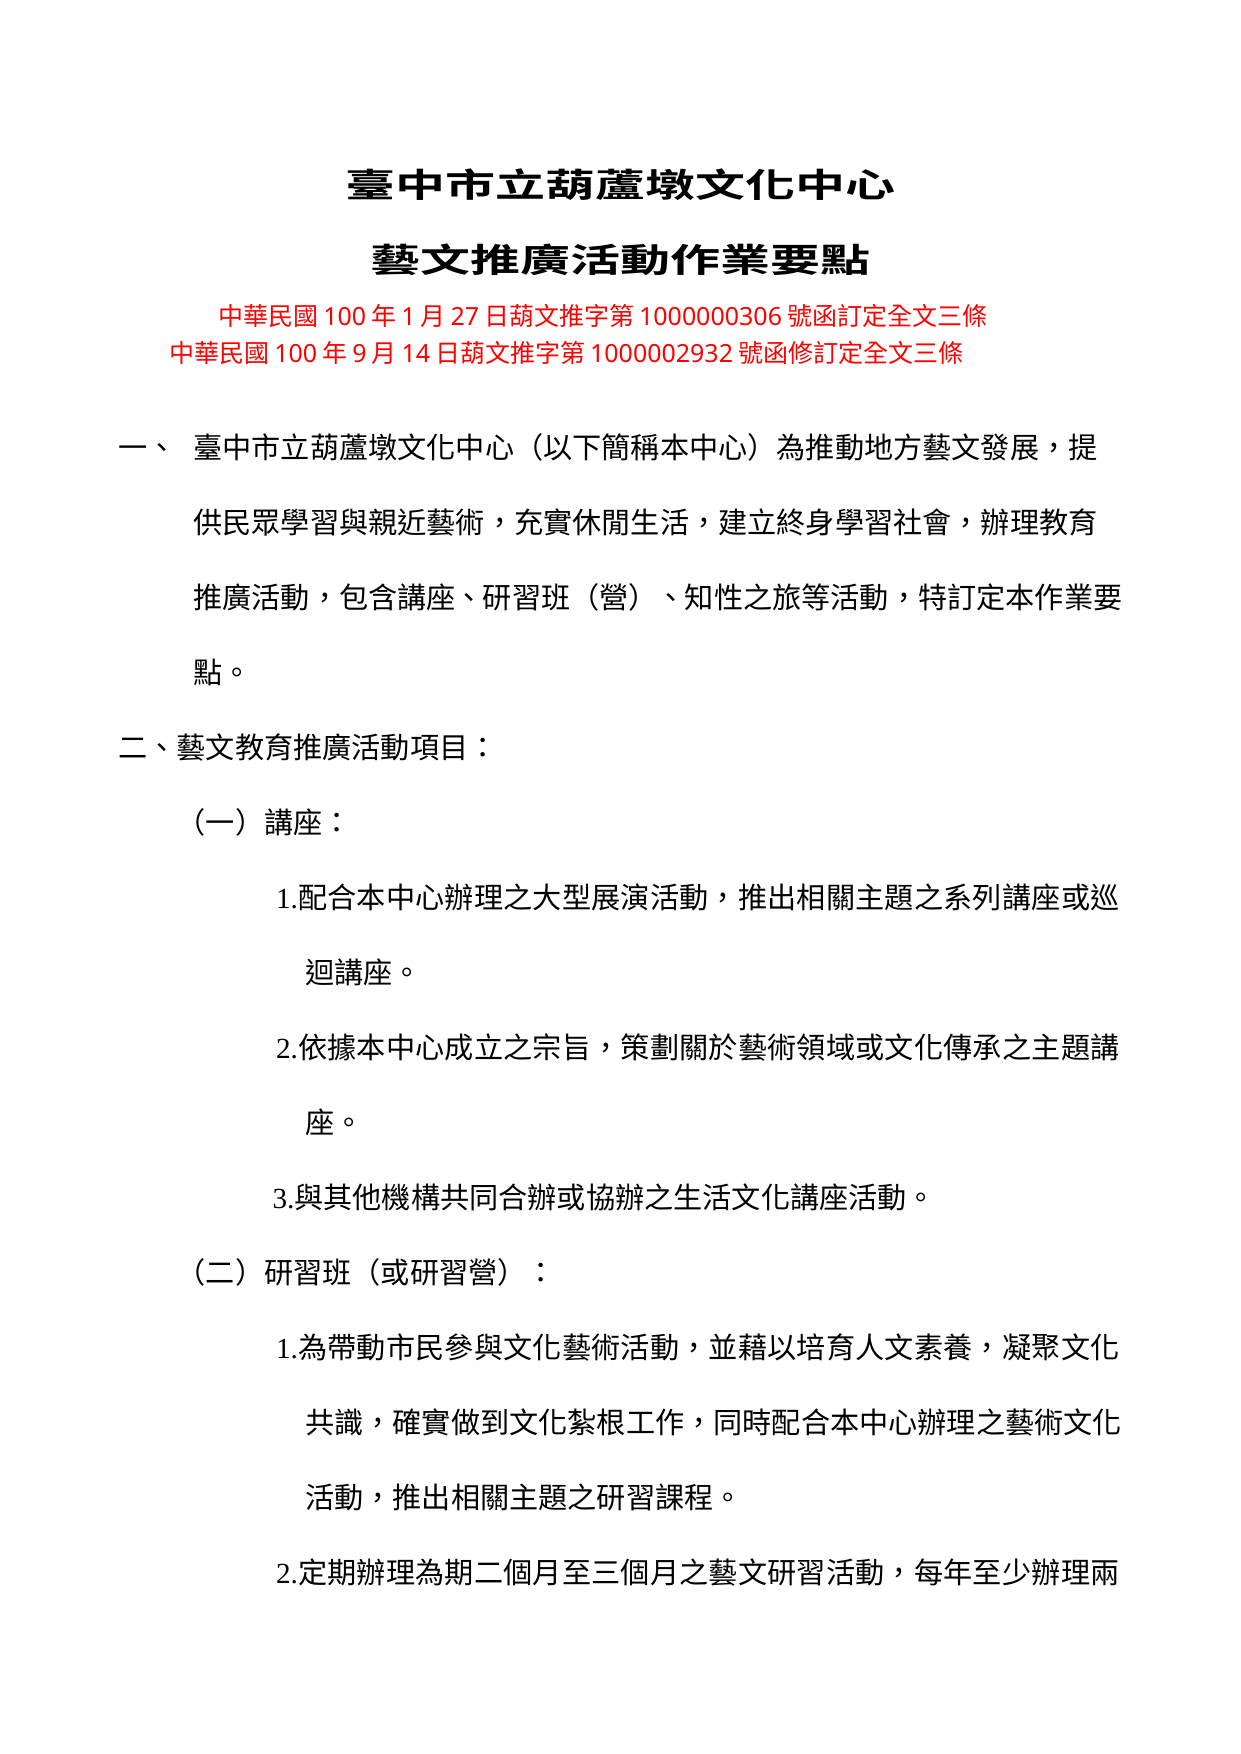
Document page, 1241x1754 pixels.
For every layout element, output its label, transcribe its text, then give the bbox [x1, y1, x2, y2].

text （二）研習班（或研習營）： [118, 1233, 1122, 1308]
text 1.為帶動市民參與文化藝術活動，並藉以培育人文素養，凝聚文化共識，確實做到文化紮根工作，同時配合本中心辦理之藝術文化活動，推出相關主題之研習課程。 [276, 1308, 1122, 1533]
text 1.配合本中心辦理之大型展演活動，推出相關主題之系列講座或巡迴講座。 [276, 858, 1122, 1008]
text 藝文推廣活動作業要點 [118, 221, 1122, 296]
text 臺中市立葫蘆墩文化中心 [118, 146, 1122, 221]
text 中華民國100年1月27日葫文推字第1000000306號函訂定全文三條 [118, 296, 1122, 333]
text （一）講座： [118, 783, 1122, 858]
text 2.依據本中心成立之宗旨，策劃關於藝術領域或文化傳承之主題講座。 [276, 1008, 1122, 1158]
text 3.與其他機構共同合辦或協辦之生活文化講座活動。 [214, 1158, 1122, 1233]
text 二、藝文教育推廣活動項目： [118, 708, 1122, 783]
text 2.定期辦理為期二個月至三個月之藝文研習活動，每年至少辦理兩 [276, 1533, 1122, 1608]
text 中華民國100年9月14日葫文推字第1000002932號函修訂定全文三條 [118, 333, 1122, 371]
list 臺中市立葫蘆墩文化中心（以下簡稱本中心）為推動地方藝文發展，提供民眾學習與親近藝術，充實休閒生活，建立終身學習社會，辦理教育推廣活動，包含講座、研習班（營）、知性之旅等活動，特訂定本作業要點。 [118, 408, 1122, 708]
